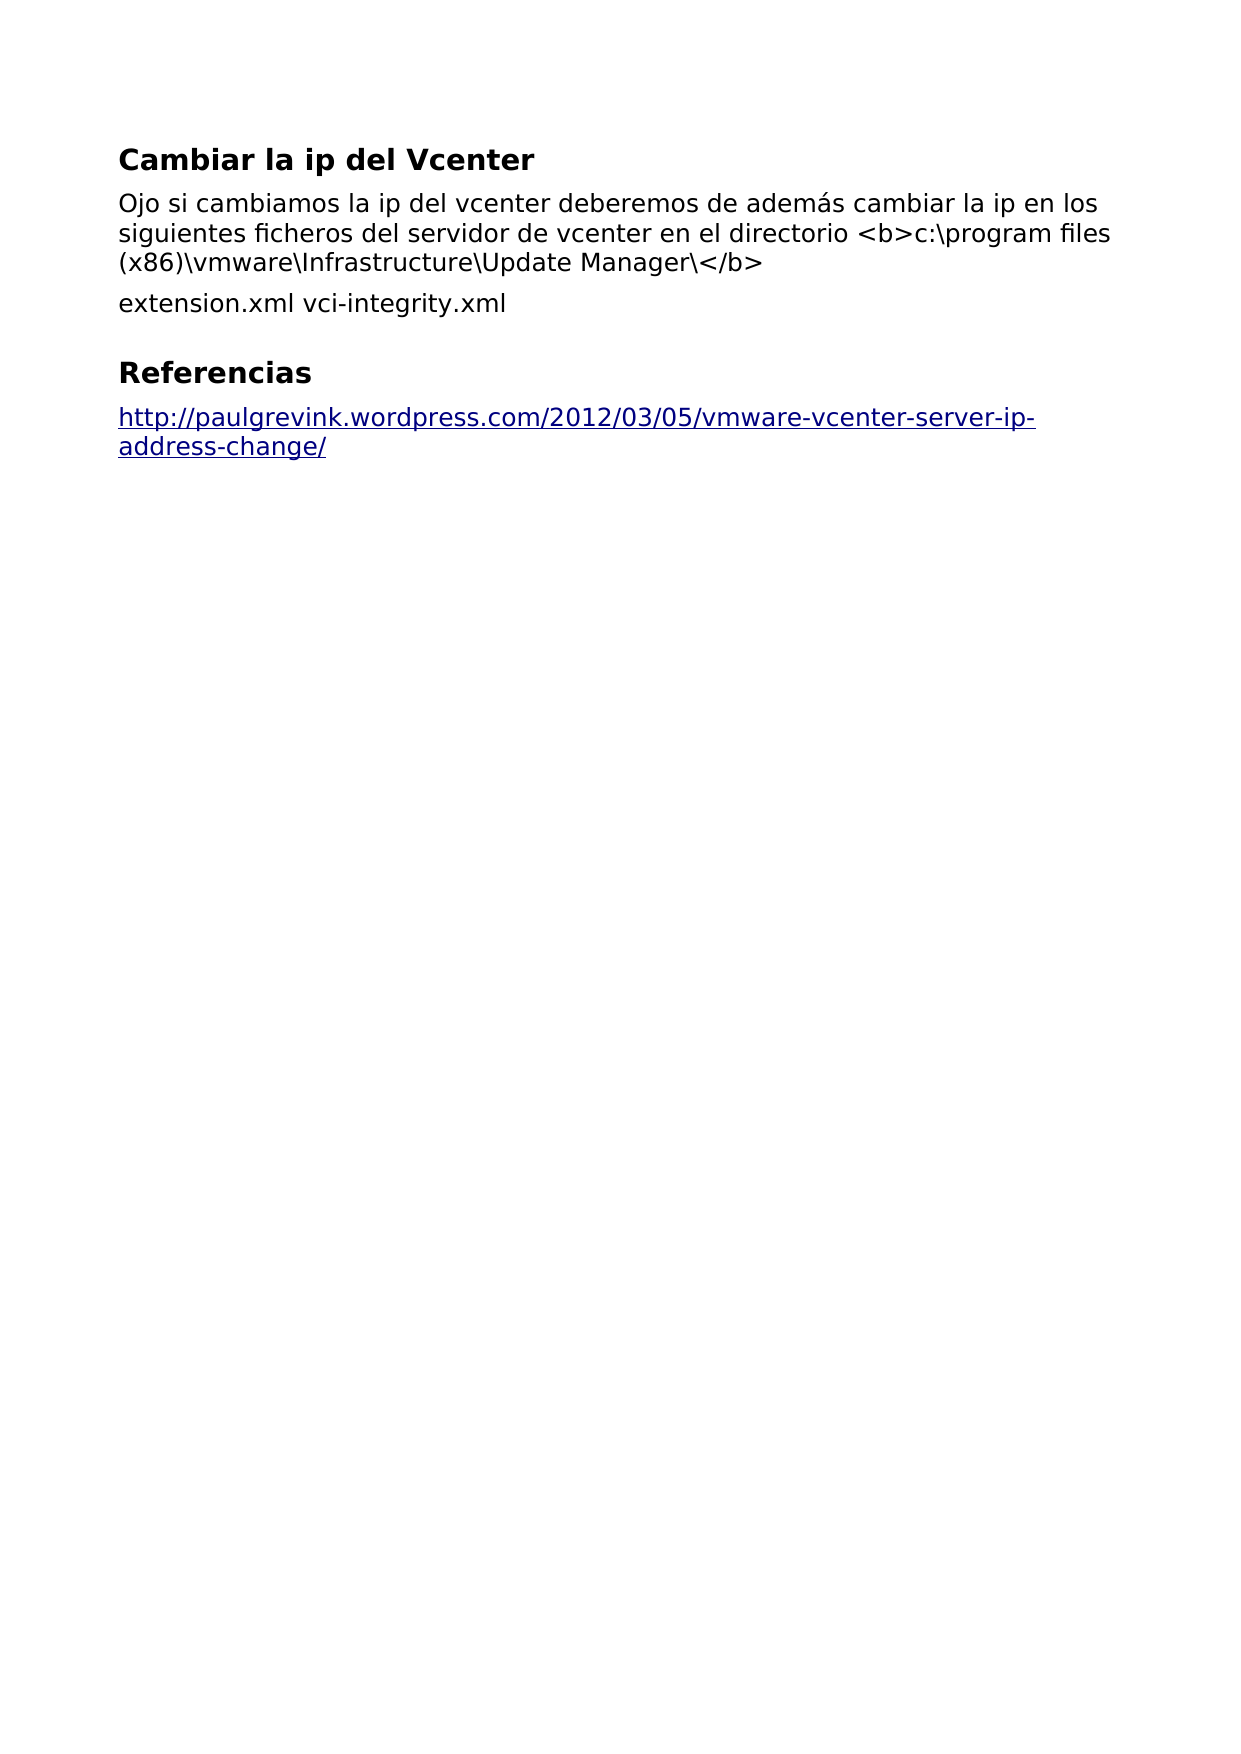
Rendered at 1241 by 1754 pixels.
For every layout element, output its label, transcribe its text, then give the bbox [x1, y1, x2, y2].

text Ojo si cambiamos la ip del vcenter deberemos de además cambiar la ip en los siguientes ficheros del servidor de vcenter en el directorio <b>c:\program files (x86)\vmware\Infrastructure\Update Manager\</b> [118, 189, 1122, 277]
text http://paulgrevink.wordpress.com/2012/03/05/vmware-vcenter-server-ip-address-change/ [118, 403, 1122, 461]
subtitle Referencias [118, 356, 1122, 390]
text extension.xml vci-integrity.xml [118, 289, 1122, 319]
subtitle Cambiar la ip del Vcenter [118, 143, 1122, 177]
